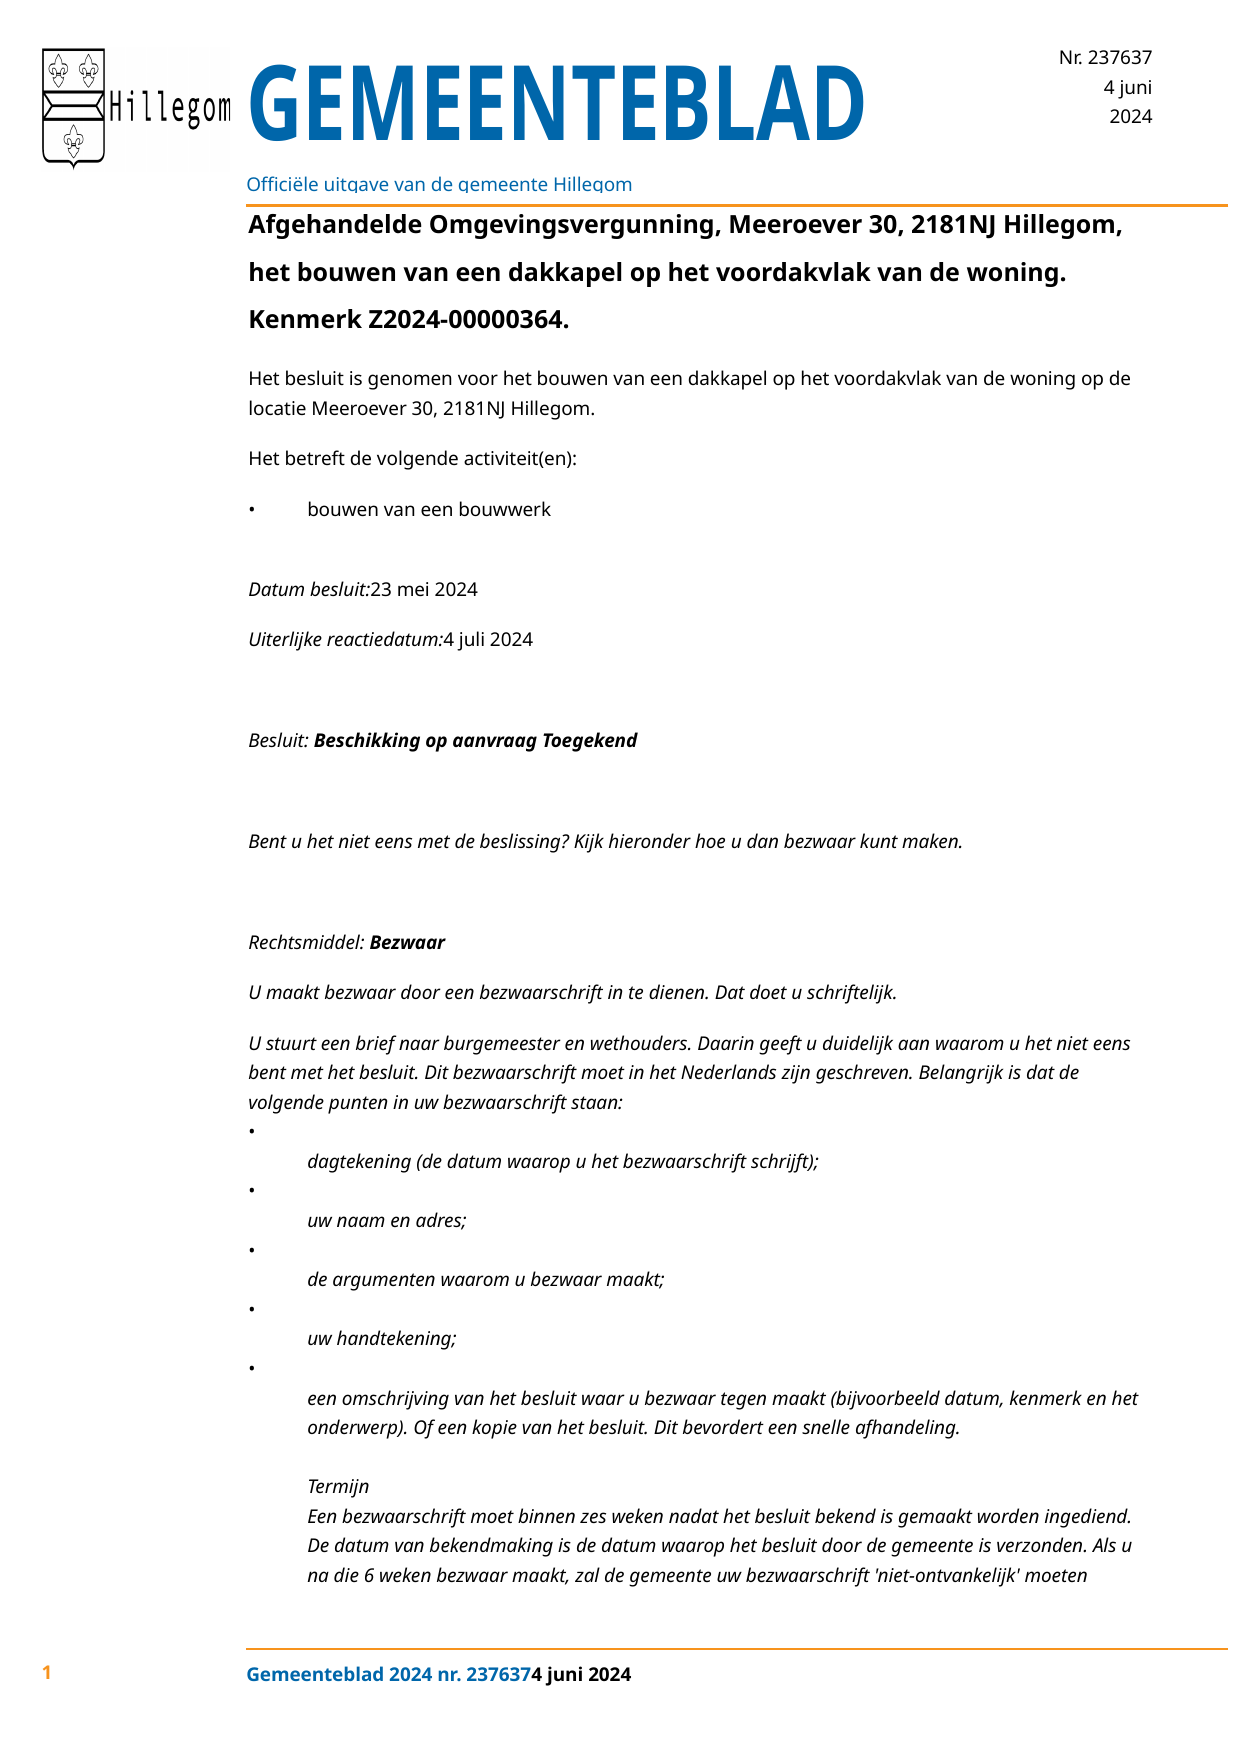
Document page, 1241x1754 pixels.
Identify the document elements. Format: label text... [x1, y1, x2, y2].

text Bent u het niet eens met de beslissing? Kijk hieronder hoe u dan bezwaar kunt maken. [248, 828, 1152, 854]
text U maakt bezwaar door een bezwaarschrift in te dienen. Dat doet u schriftelijk. [248, 979, 1152, 1005]
text Het besluit is genomen voor het bouwen van een dakkapel op het voordakvlak van de woning op de locatie Meeroever 30, 2181NJ Hillegom. [248, 366, 1152, 421]
list uw naam en adres; [248, 1207, 1152, 1233]
text Datum besluit:23 mei 2024 [248, 576, 1152, 602]
list uw handtekening; [248, 1326, 1152, 1351]
text Rechtsmiddel: Bezwaar [248, 929, 1152, 954]
list Termijn [248, 1473, 1152, 1499]
text Het betreft de volgende activiteit(en): [248, 446, 1152, 471]
text Uiterlijke reactiedatum:4 juli 2024 [248, 626, 1152, 652]
text Afgehandelde Omgevingsvergunning, Meeroever 30, 2181NJ Hillegom, het bouwen van een dakkapel op het voordakvlak van de woning. Kenmerk Z2024-00000364. [248, 207, 1152, 336]
text U stuurt een brief naar burgemeester en wethouders. Daarin geeft u duidelijk aan waarom u het niet eens bent met het besluit. Dit bezwaarschrift moet in het Nederlands zijn geschreven. Belangrijk is dat de volgende punten in uw bezwaarschrift staan: [248, 1030, 1152, 1114]
list Een bezwaarschrift moet binnen zes weken nadat het besluit bekend is gemaakt worden ingediend. De datum van bekendmaking is de datum waarop het besluit door de gemeente is verzonden. Als u na die 6 weken bezwaar maakt, zal de gemeente uw bezwaarschrift 'niet-ontvankelijk' moeten [248, 1503, 1152, 1588]
list de argumenten waarom u bezwaar maakt; [248, 1266, 1152, 1292]
picture [41, 47, 231, 172]
list bouwen van een bouwwerk [248, 496, 1152, 522]
text Besluit: Beschikking op aanvraag Toegekend [248, 727, 1152, 753]
list een omschrijving van het besluit waar u bezwaar tegen maakt (bijvoorbeeld datum, kenmerk en het onderwerp). Of een kopie van het besluit. Dit bevordert een snelle afhandeling. [248, 1385, 1152, 1440]
list dagtekening (de datum waarop u het bezwaarschrift schrijft); [248, 1148, 1152, 1174]
